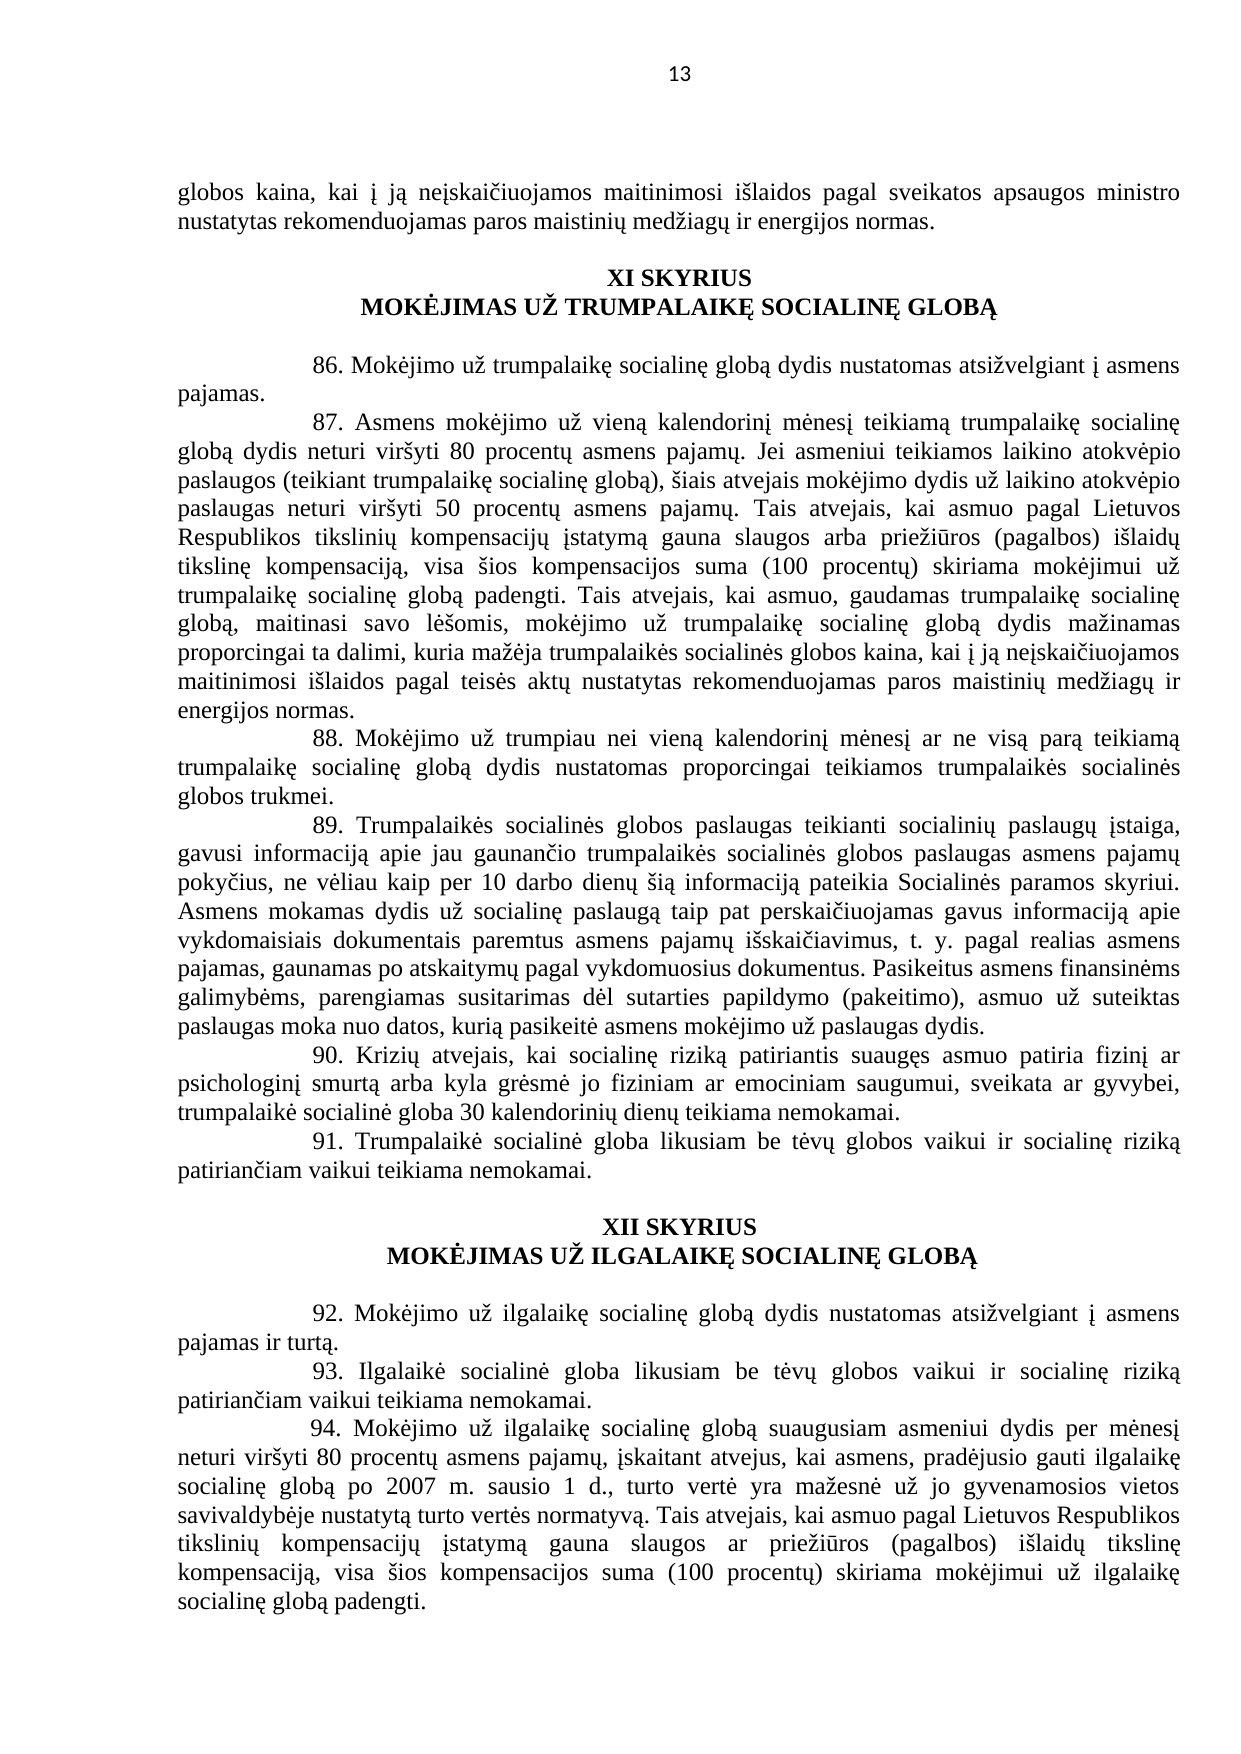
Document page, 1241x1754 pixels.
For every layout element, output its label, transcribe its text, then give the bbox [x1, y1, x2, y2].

text 87. Asmens mokėjimo už vieną kalendorinį mėnesį teikiamą trumpalaikę socialinę globą dydis neturi viršyti 80 procentų asmens pajamų. Jei asmeniui teikiamos laikino atokvėpio paslaugos (teikiant trumpalaikę socialinę globą), šiais atvejais mokėjimo dydis už laikino atokvėpio paslaugas neturi viršyti 50 procentų asmens pajamų. Tais atvejais, kai asmuo pagal Lietuvos Respublikos tikslinių kompensacijų įstatymą gauna slaugos arba priežiūros (pagalbos) išlaidų tikslinę kompensaciją, visa šios kompensacijos suma (100 procentų) skiriama mokėjimui už trumpalaikę socialinę globą padengti. Tais atvejais, kai asmuo, gaudamas trumpalaikę socialinę globą, maitinasi savo lėšomis, mokėjimo už trumpalaikę socialinę globą dydis mažinamas proporcingai ta dalimi, kuria mažėja trumpalaikės socialinės globos kaina, kai į ją neįskaičiuojamos maitinimosi išlaidos pagal teisės aktų nustatytas rekomenduojamas paros maistinių medžiagų ir energijos normas. [177, 407, 1181, 723]
text 88. Mokėjimo už trumpiau nei vieną kalendorinį mėnesį ar ne visą parą teikiamą trumpalaikę socialinę globą dydis nustatomas proporcingai teikiamos trumpalaikės socialinės globos trukmei. [177, 723, 1181, 810]
text MOKĖJIMAS UŽ ILGALAIKĘ SOCIALINĘ GLOBĄ [177, 1241, 1181, 1270]
text globos kaina, kai į ją neįskaičiuojamos maitinimosi išlaidos pagal sveikatos apsaugos ministro nustatytas rekomenduojamas paros maistinių medžiagų ir energijos normas. [177, 177, 1181, 235]
text 90. Krizių atvejais, kai socialinę riziką patiriantis suaugęs asmuo patiria fizinį ar psichologinį smurtą arba kyla grėsmė jo fiziniam ar emociniam saugumui, sveikata ar gyvybei, trumpalaikė socialinė globa 30 kalendorinių dienų teikiama nemokamai. [177, 1040, 1181, 1126]
text 89. Trumpalaikės socialinės globos paslaugas teikianti socialinių paslaugų įstaiga, gavusi informaciją apie jau gaunančio trumpalaikės socialinės globos paslaugas asmens pajamų pokyčius, ne vėliau kaip per 10 darbo dienų šią informaciją pateikia Socialinės paramos skyriui. Asmens mokamas dydis už socialinę paslaugą taip pat perskaičiuojamas gavus informaciją apie vykdomaisiais dokumentais paremtus asmens pajamų išskaičiavimus, t. y. pagal realias asmens pajamas, gaunamas po atskaitymų pagal vykdomuosius dokumentus. Pasikeitus asmens finansinėms galimybėms, parengiamas susitarimas dėl sutarties papildymo (pakeitimo), asmuo už suteiktas paslaugas moka nuo datos, kurią pasikeitė asmens mokėjimo už paslaugas dydis. [177, 810, 1181, 1040]
text 86. Mokėjimo už trumpalaikę socialinę globą dydis nustatomas atsižvelgiant į asmens pajamas. [177, 350, 1181, 407]
text 93. Ilgalaikė socialinė globa likusiam be tėvų globos vaikui ir socialinę riziką patiriančiam vaikui teikiama nemokamai. [177, 1356, 1181, 1413]
text XI SKYRIUS [177, 263, 1181, 292]
text MOKĖJIMAS UŽ TRUMPALAIKĘ SOCIALINĘ GLOBĄ [177, 292, 1181, 321]
text 92. Mokėjimo už ilgalaikę socialinę globą dydis nustatomas atsižvelgiant į asmens pajamas ir turtą. [177, 1298, 1181, 1356]
text 94. Mokėjimo už ilgalaikę socialinę globą suaugusiam asmeniui dydis per mėnesį neturi viršyti 80 procentų asmens pajamų, įskaitant atvejus, kai asmens, pradėjusio gauti ilgalaikę socialinę globą po 2007 m. sausio 1 d., turto vertė yra mažesnė už jo gyvenamosios vietos savivaldybėje nustatytą turto vertės normatyvą. Tais atvejais, kai asmuo pagal Lietuvos Respublikos tikslinių kompensacijų įstatymą gauna slaugos ar priežiūros (pagalbos) išlaidų tikslinę kompensaciją, visa šios kompensacijos suma (100 procentų) skiriama mokėjimui už ilgalaikę socialinę globą padengti. [177, 1413, 1181, 1615]
text 91. Trumpalaikė socialinė globa likusiam be tėvų globos vaikui ir socialinę riziką patiriančiam vaikui teikiama nemokamai. [177, 1126, 1181, 1183]
text XII SKYRIUS [177, 1212, 1181, 1241]
